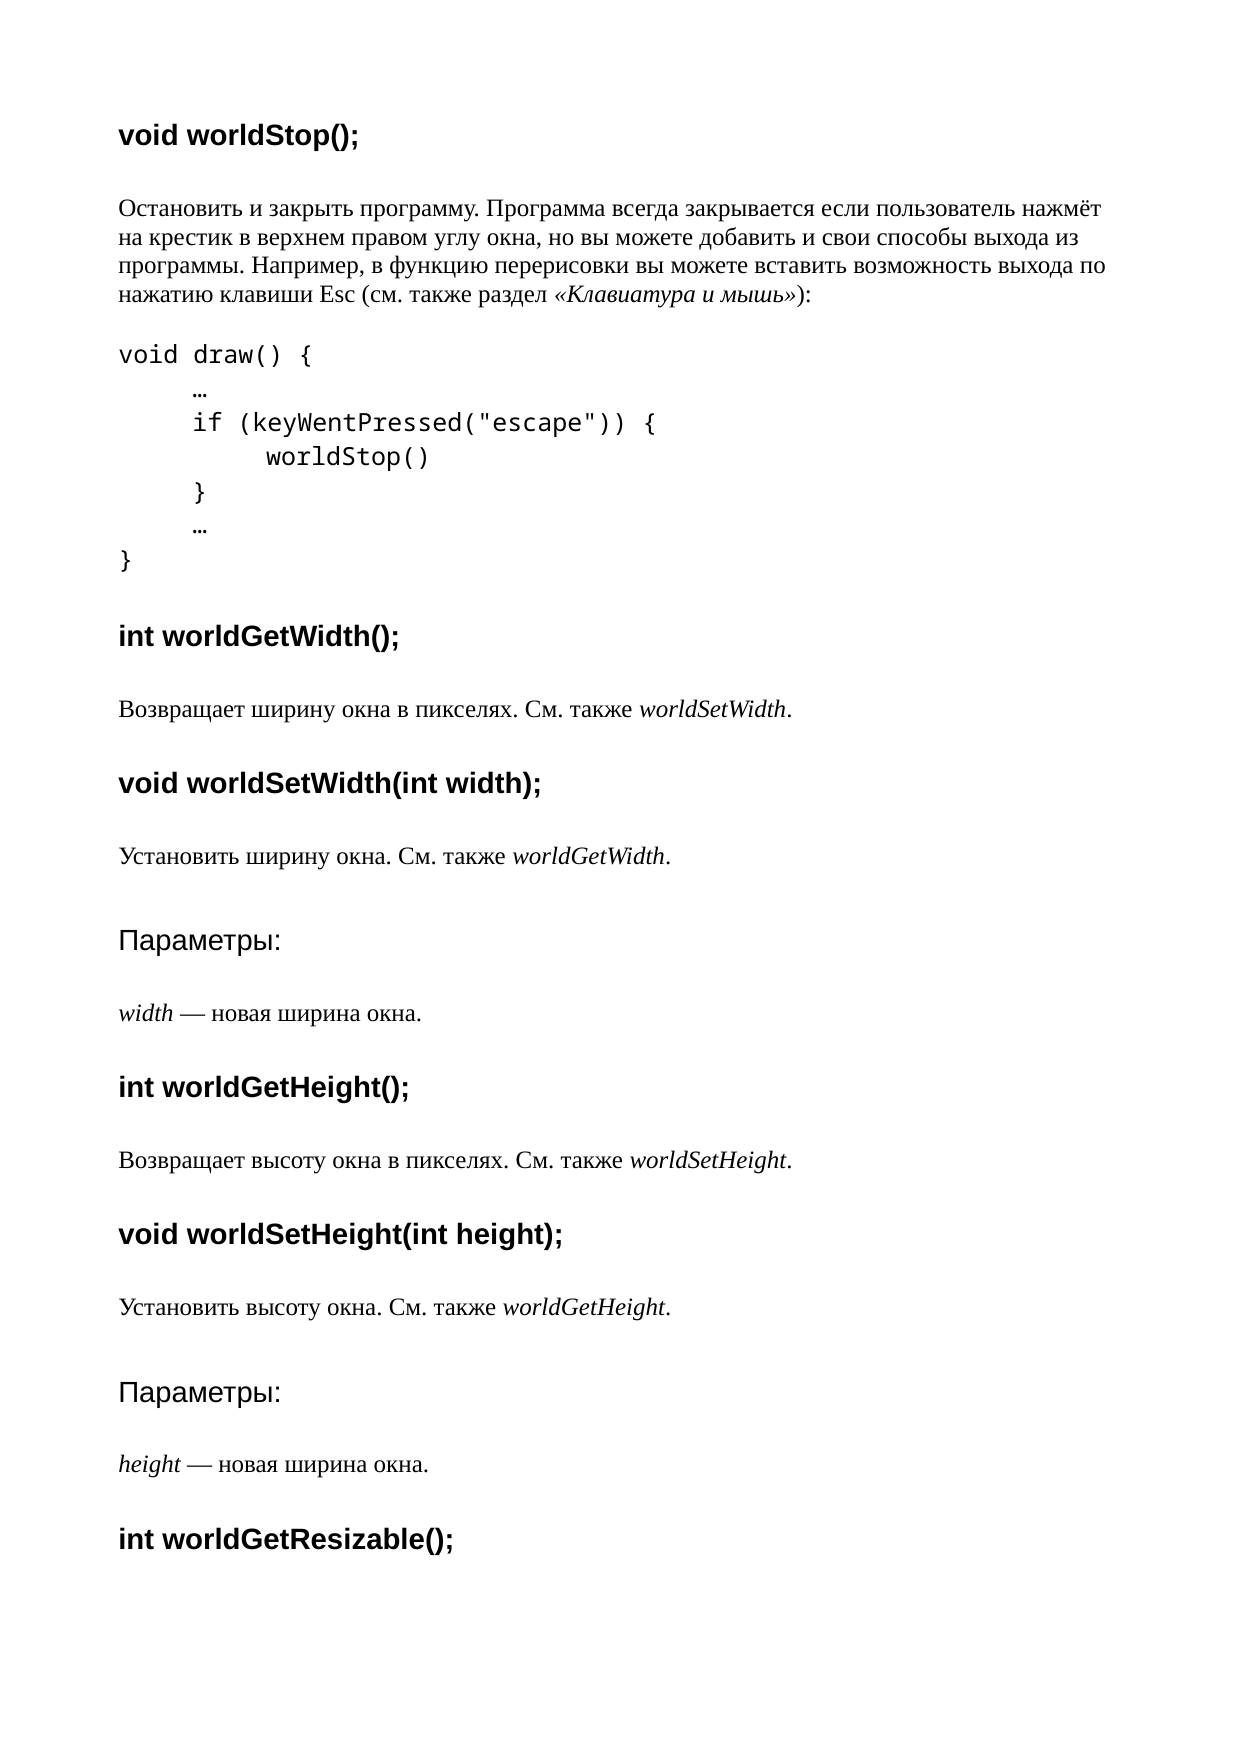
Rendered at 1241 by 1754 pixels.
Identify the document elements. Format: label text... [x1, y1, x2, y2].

text worldStop() [118, 439, 1122, 473]
subtitle Параметры: [118, 923, 1122, 957]
subtitle void worldSetHeight(int height); [118, 1217, 1122, 1251]
text … [118, 507, 1122, 541]
subtitle Параметры: [118, 1375, 1122, 1408]
text if (keyWentPressed("escape")) { [118, 405, 1122, 439]
text … [118, 371, 1122, 405]
subtitle int worldGetResizable(); [118, 1522, 1122, 1555]
text Возвращает ширину окна в пикселях. См. также worldSetWidth. [118, 694, 1122, 722]
text } [118, 541, 1122, 575]
subtitle int worldGetWidth(); [118, 619, 1122, 652]
subtitle int worldGetHeight(); [118, 1070, 1122, 1104]
text width — новая ширина окна. [118, 998, 1122, 1027]
text Установить ширину окна. См. также worldGetWidth. [118, 841, 1122, 869]
subtitle void worldSetWidth(int width); [118, 766, 1122, 799]
text void draw() { [118, 337, 1122, 371]
text height — новая ширина окна. [118, 1449, 1122, 1478]
subtitle void worldStop(); [118, 118, 1122, 152]
text Установить высоту окна. См. также worldGetHeight. [118, 1292, 1122, 1321]
text Остановить и закрыть программу. Программа всегда закрывается если пользователь нажмёт на крестик в верхнем правом углу окна, но вы можете добавить и свои способы выхода из программы. Например, в функцию перерисовки вы можете вставить возможность выхода по нажатию клавиши Esc (см. также раздел «Клавиатура и мышь»): [118, 193, 1122, 308]
text } [118, 473, 1122, 507]
text Возвращает высоту окна в пикселях. См. также worldSetHeight. [118, 1145, 1122, 1174]
